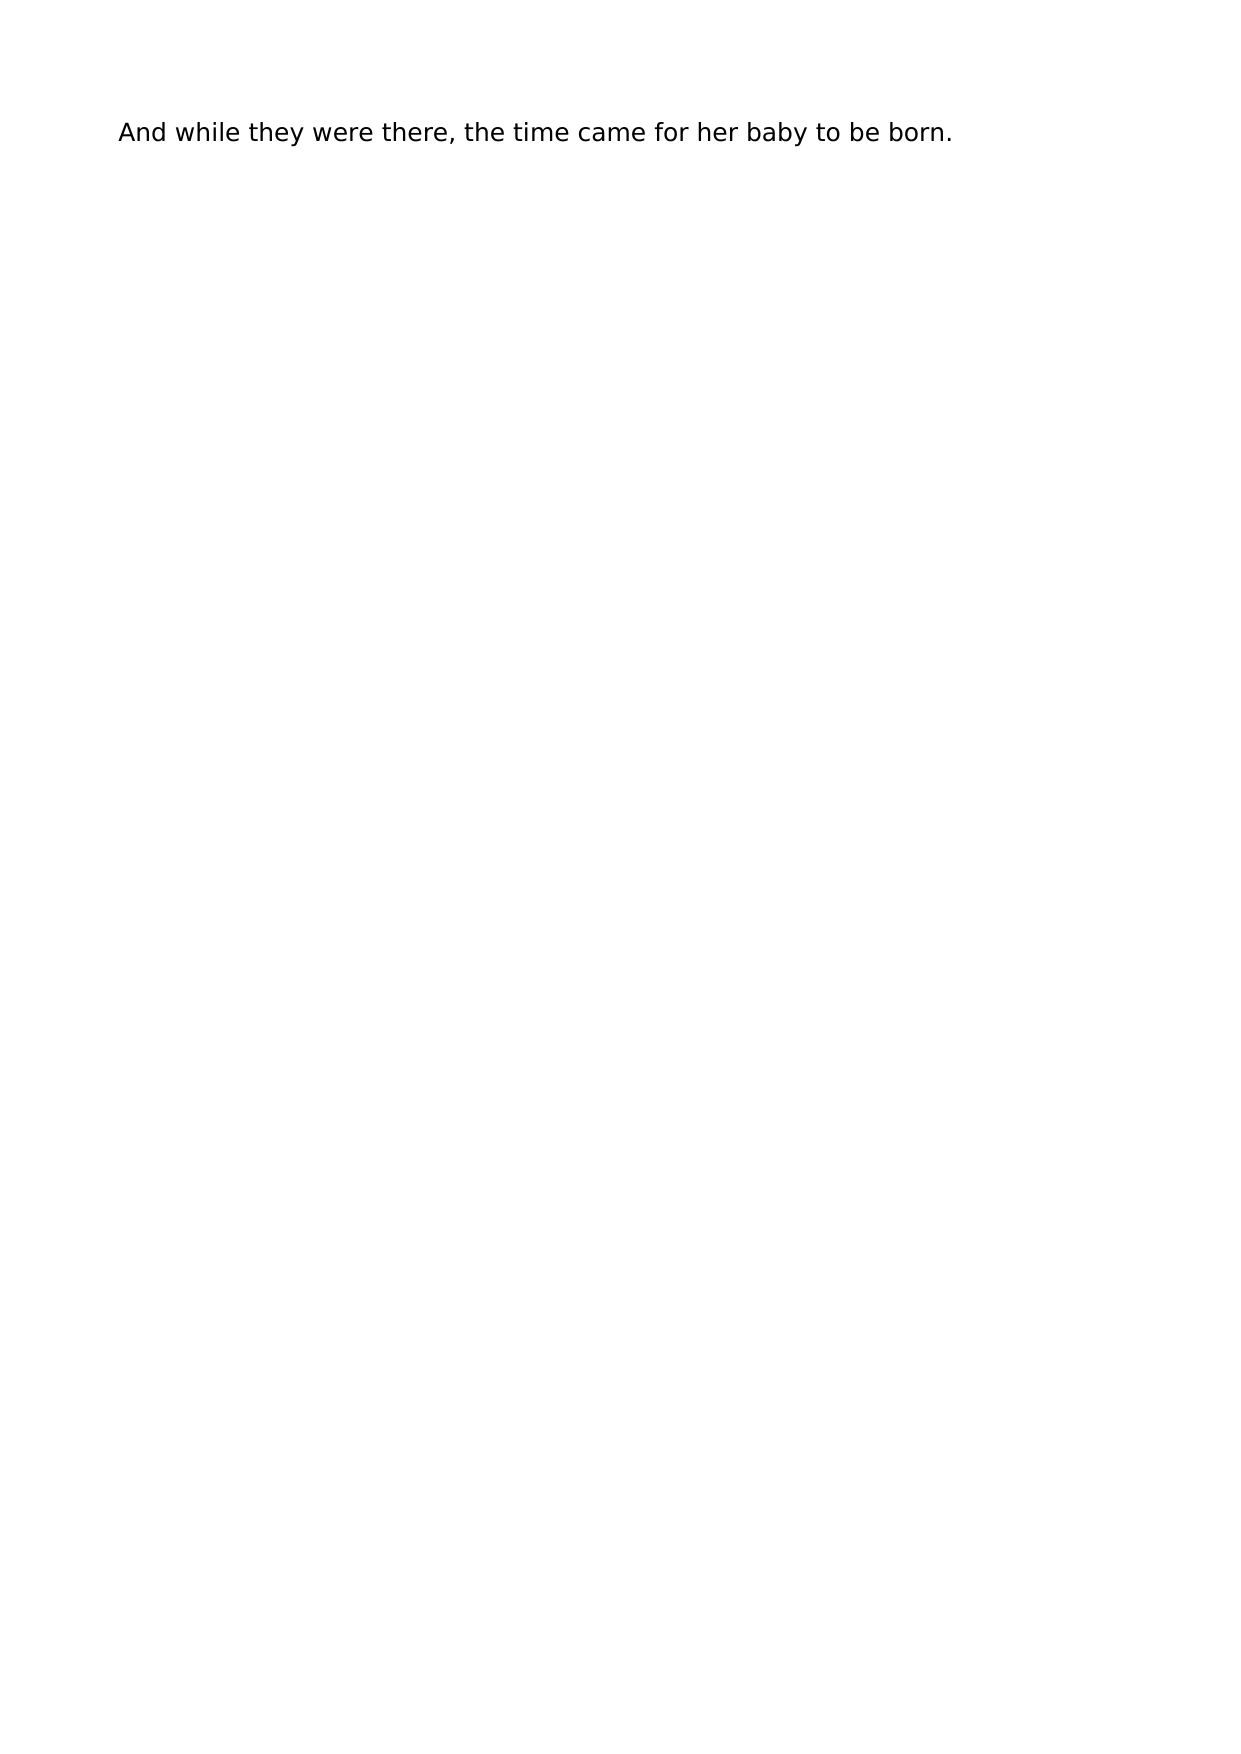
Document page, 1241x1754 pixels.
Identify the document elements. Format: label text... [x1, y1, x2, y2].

text And while they were there, the time came for her baby to be born. [118, 118, 1122, 147]
